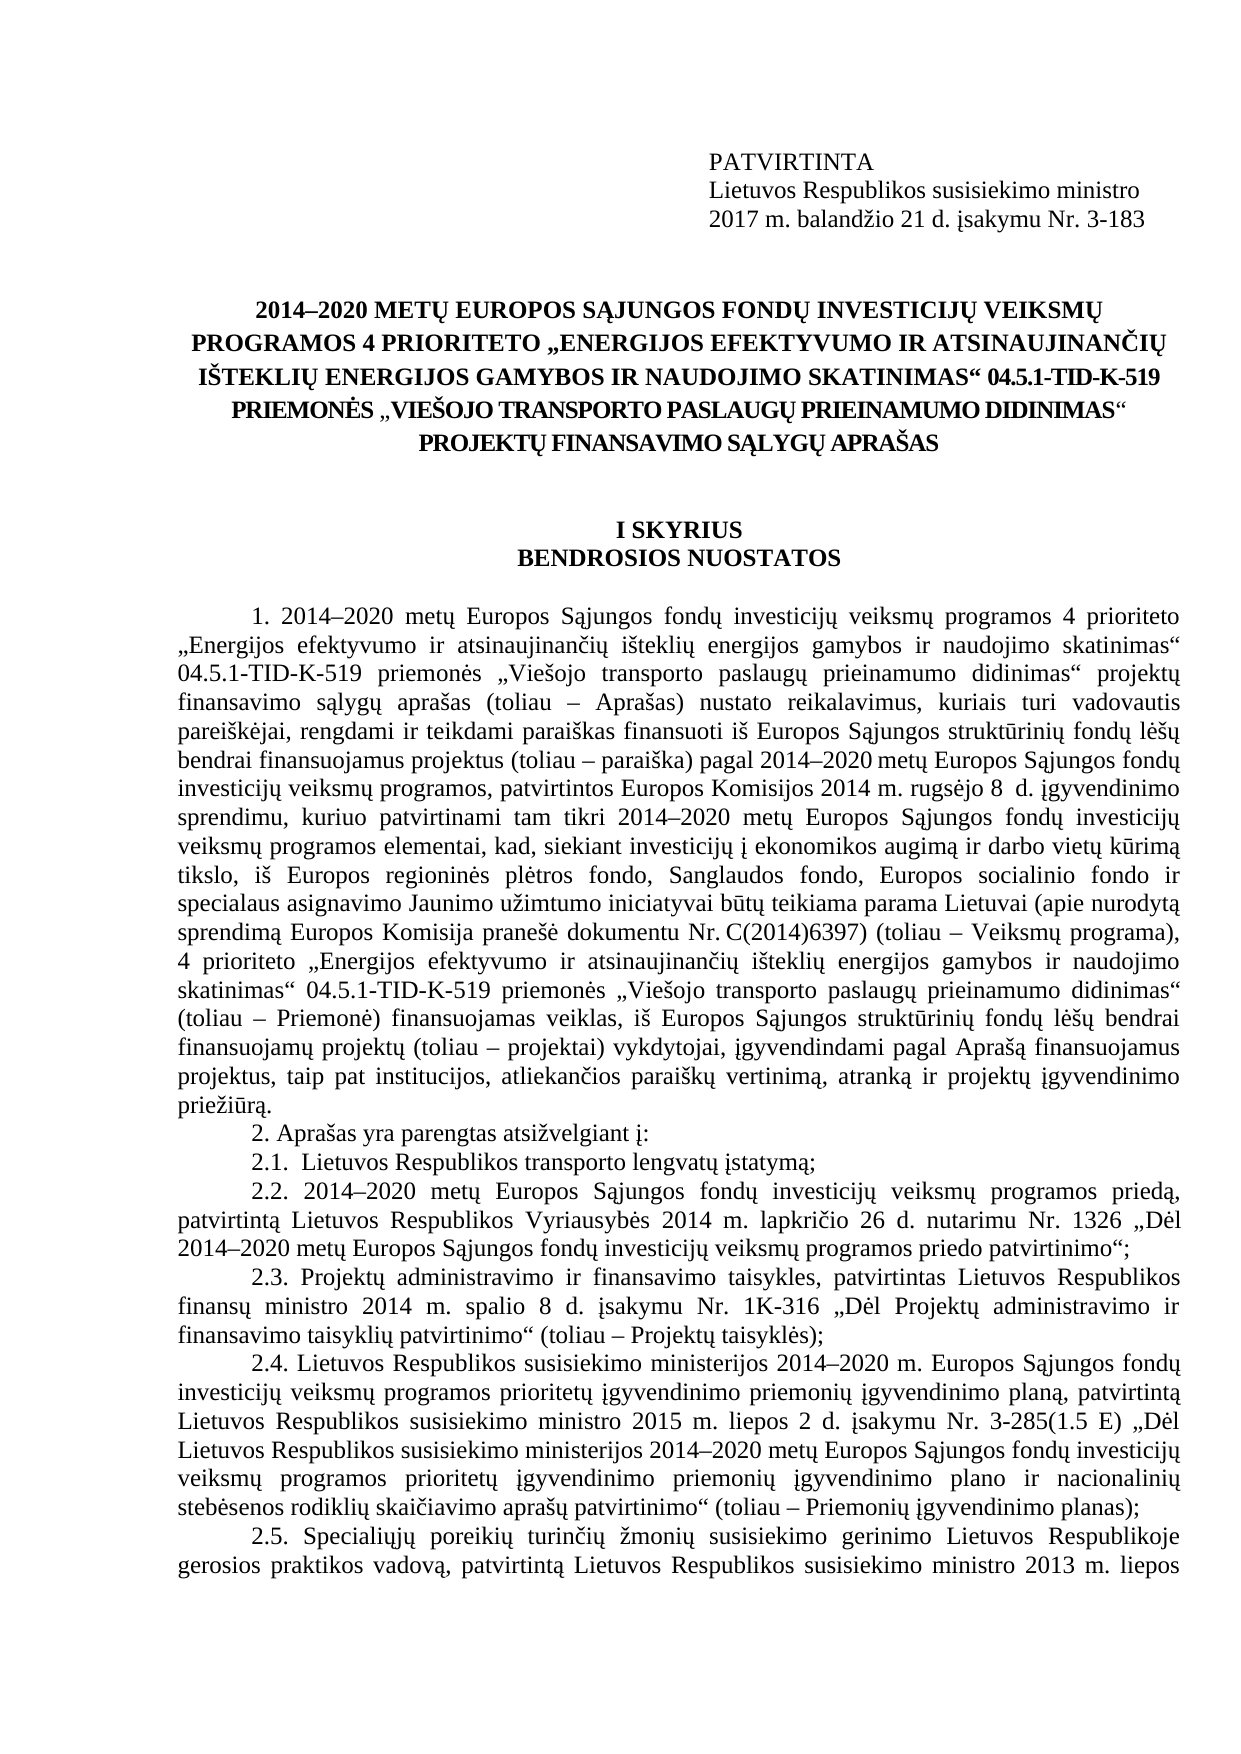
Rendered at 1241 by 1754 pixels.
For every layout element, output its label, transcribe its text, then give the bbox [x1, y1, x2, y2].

text 2.1. Lietuvos Respublikos transporto lengvatų įstatymą; [177, 1147, 1181, 1176]
text 2017 m. balandžio 21 d. įsakymu Nr. 3-183 [177, 204, 1181, 233]
text BENDROSIOS NUOSTATOS [177, 543, 1181, 572]
text 2.2. 2014–2020 metų Europos Sąjungos fondų investicijų veiksmų programos priedą, patvirtintą Lietuvos Respublikos Vyriausybės 2014 m. lapkričio 26 d. nutarimu Nr. 1326 „Dėl 2014–2020 metų Europos Sąjungos fondų investicijų veiksmų programos priedo patvirtinimo“; [177, 1176, 1181, 1262]
text Patvirtinta [177, 147, 1181, 176]
text I SKYRIUS [177, 515, 1181, 543]
text 1. 2014–2020 metų Europos Sąjungos fondų investicijų veiksmų programos 4 prioriteto „Energijos efektyvumo ir atsinaujinančių išteklių energijos gamybos ir naudojimo skatinimas“ 04.5.1-TID-K-519 priemonės „Viešojo transporto paslaugų prieinamumo didinimas“ projektų finansavimo sąlygų aprašas (toliau – Aprašas) nustato reikalavimus, kuriais turi vadovautis pareiškėjai, rengdami ir teikdami paraiškas finansuoti iš Europos Sąjungos struktūrinių fondų lėšų bendrai finansuojamus projektus (toliau – paraiška) pagal 2014–2020 metų Europos Sąjungos fondų investicijų veiksmų programos, patvirtintos Europos Komisijos 2014 m. rugsėjo 8 d. įgyvendinimo sprendimu, kuriuo patvirtinami tam tikri 2014–2020 metų Europos Sąjungos fondų investicijų veiksmų programos elementai, kad, siekiant investicijų į ekonomikos augimą ir darbo vietų kūrimą tikslo, iš Europos regioninės plėtros fondo, Sanglaudos fondo, Europos socialinio fondo ir specialaus asignavimo Jaunimo užimtumo iniciatyvai būtų teikiama parama Lietuvai (apie nurodytą sprendimą Europos Komisija pranešė dokumentu Nr. C(2014)6397) (toliau – Veiksmų programa), 4 prioriteto „Energijos efektyvumo ir atsinaujinančių išteklių energijos gamybos ir naudojimo skatinimas“ 04.5.1-TID-K-519 priemonės „Viešojo transporto paslaugų prieinamumo didinimas“ (toliau – Priemonė) finansuojamas veiklas, iš Europos Sąjungos struktūrinių fondų lėšų bendrai finansuojamų projektų (toliau – projektai) vykdytojai, įgyvendindami pagal Aprašą finansuojamus projektus, taip pat institucijos, atliekančios paraiškų vertinimą, atranką ir projektų įgyvendinimo priežiūrą. [177, 601, 1181, 1118]
text 2.4. Lietuvos Respublikos susisiekimo ministerijos 2014–2020 m. Europos Sąjungos fondų investicijų veiksmų programos prioritetų įgyvendinimo priemonių įgyvendinimo planą, patvirtintą Lietuvos Respublikos susisiekimo ministro 2015 m. liepos 2 d. įsakymu Nr. 3-285(1.5 E) „Dėl Lietuvos Respublikos susisiekimo ministerijos 2014–2020 metų Europos Sąjungos fondų investicijų veiksmų programos prioritetų įgyvendinimo priemonių įgyvendinimo plano ir nacionalinių stebėsenos rodiklių skaičiavimo aprašų patvirtinimo“ (toliau – Priemonių įgyvendinimo planas); [177, 1348, 1181, 1521]
text 2.5. Specialiųjų poreikių turinčių žmonių susisiekimo gerinimo Lietuvos Respublikoje gerosios praktikos vadovą, patvirtintą Lietuvos Respublikos susisiekimo ministro 2013 m. liepos [177, 1521, 1181, 1578]
text 2.3. Projektų administravimo ir finansavimo taisykles, patvirtintas Lietuvos Respublikos finansų ministro 2014 m. spalio 8 d. įsakymu Nr. 1K-316 „Dėl Projektų administravimo ir finansavimo taisyklių patvirtinimo“ (toliau – Projektų taisyklės); [177, 1262, 1181, 1348]
text Lietuvos Respublikos susisiekimo ministro [177, 176, 1181, 204]
text 2. Aprašas yra parengtas atsižvelgiant į: [177, 1118, 1181, 1147]
text 2014–2020 METŲ EUROPOS SĄJUNGOS FONDŲ INVESTICIJŲ VEIKSMŲ PROGRAMOS 4 PRIORITETO „ENERGIJOS EFEKTYVUMO IR ATSINAUJINANČIŲ IŠTEKLIŲ ENERGIJOS GAMYBOS IR NAUDOJIMO SKATINIMAS“ 04.5.1-TID-K-519 PRIEMONĖS „Viešojo transporto paslaugų prieinamumo didinimas“ PROJEKTŲ FINANSAVIMO SĄLYGŲ APRAŠAS [177, 291, 1181, 457]
